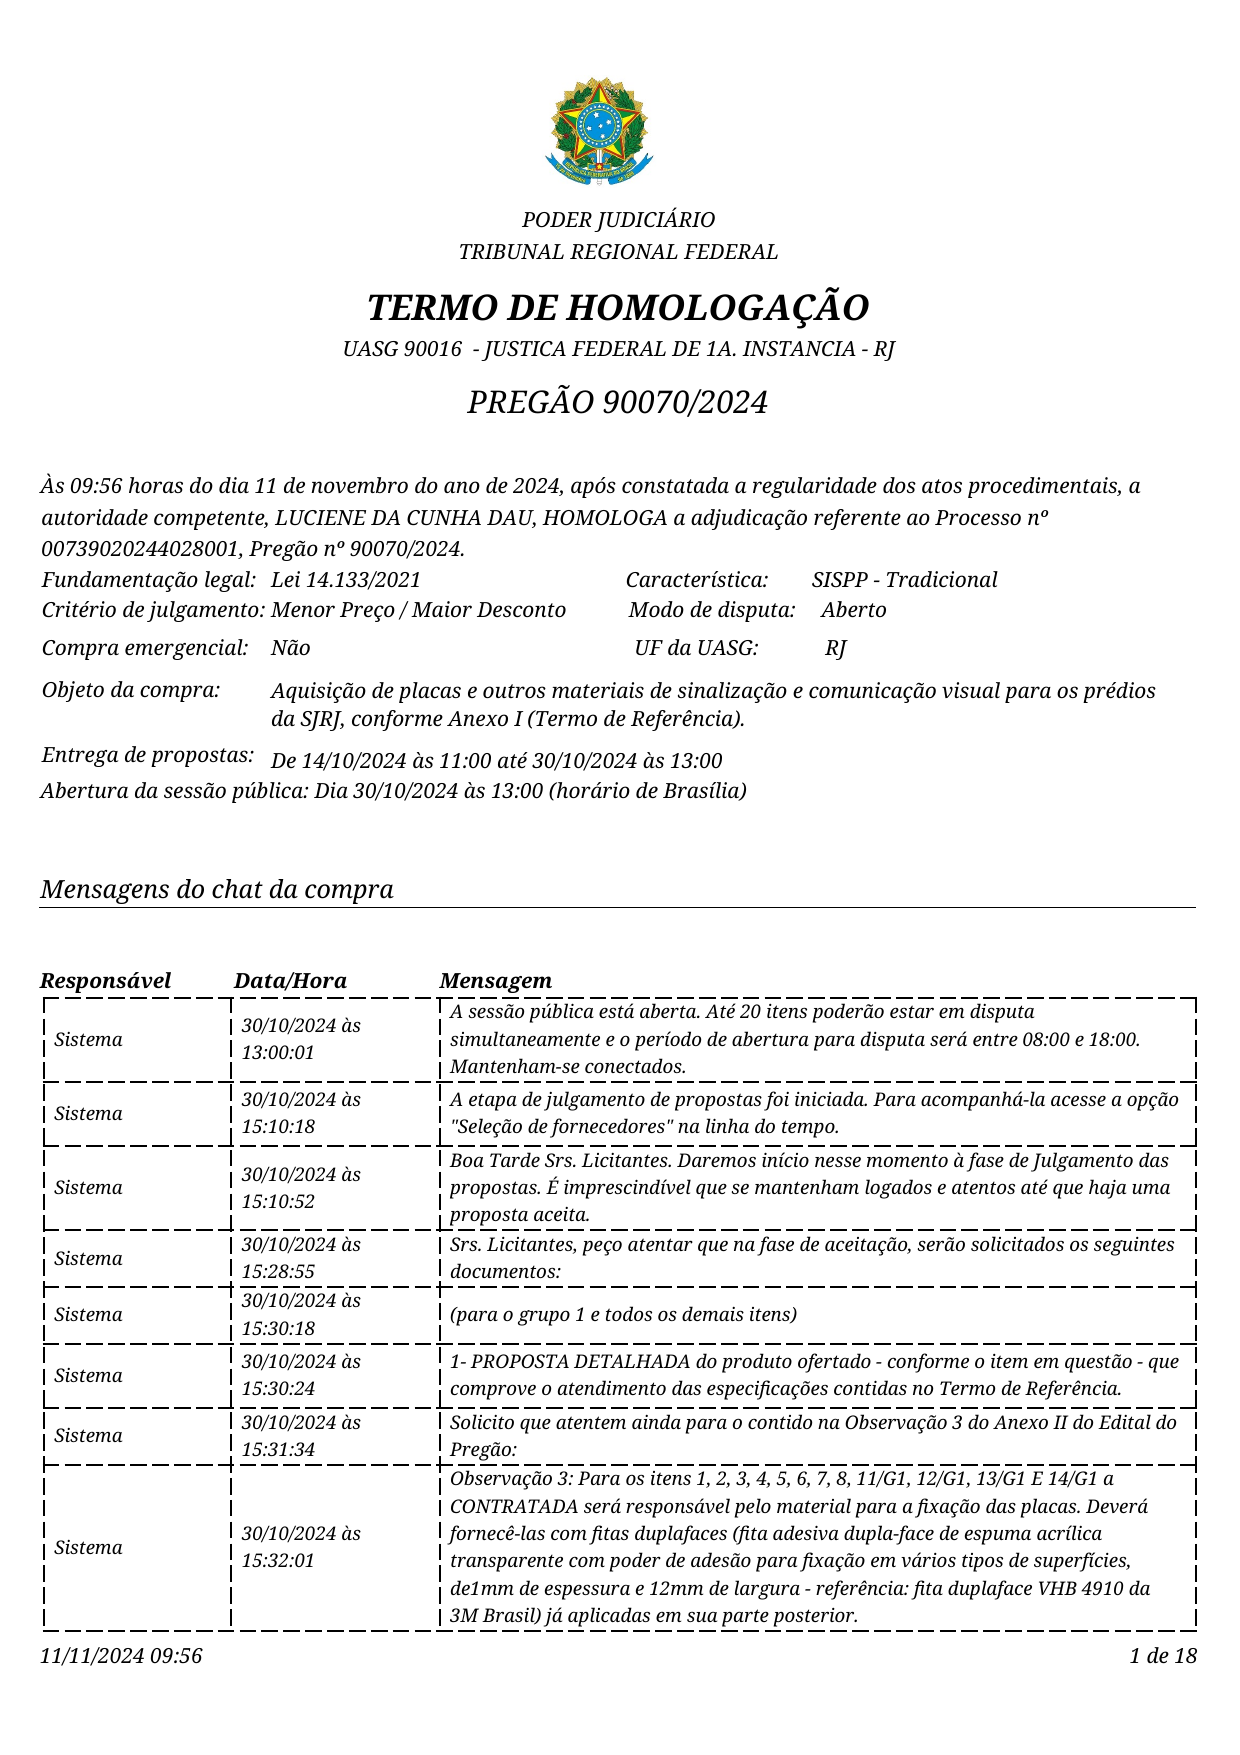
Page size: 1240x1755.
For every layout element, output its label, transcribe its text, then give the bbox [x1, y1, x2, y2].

table_cell Sistema [44, 1081, 231, 1145]
text Mensagens do chat da compra [40, 871, 1200, 905]
table_header Lei 14.133/2021 Característica: SISPP - Tradicional [271, 565, 1168, 595]
table_cell 1- PROPOSTA DETALHADA do produto ofertado - conforme o item em questão - que comprove o atendimento das especificações contidas no Termo de Referência. [440, 1343, 1196, 1407]
text UASG 90016 - JUSTICA FEDERAL DE 1A. INSTANCIA - RJ [40, 334, 1200, 363]
table_cell Observação 3: Para os itens 1, 2, 3, 4, 5, 6, 7, 8, 11/G1, 12/G1, 13/G1 E 14/G1 a CONTRATADA será responsável pelo material para a fixação das placas. Deverá fornecê-las com fitas duplafaces (fita adesiva dupla-face de espuma acrílica transparente com poder de adesão para fixação em vários tipos de superfícies, de1mm de espessura e 12mm de largura - referência: fita duplaface VHB 4910 da 3M Brasil) já aplicadas em sua parte posterior. [440, 1464, 1196, 1629]
table_cell 30/10/2024 às 15:32:01 [231, 1464, 439, 1629]
text Responsável Data/Hora Mensagem [39, 966, 1200, 994]
table_cell Sistema [44, 1407, 231, 1464]
text Às 09:56 horas do dia 11 de novembro do ano de 2024, após constatada a regularidade dos atos procedimentais, a autoridade competente, LUCIENE DA CUNHA DAU, HOMOLOGA a adjudicação referente ao Processo nº 00739020244028001, Pregão nº 90070/2024. [40, 471, 1200, 562]
table_cell Boa Tarde Srs. Licitantes. Daremos início nesse momento à fase de Julgamento das propostas. É imprescindível que se mantenham logados e atentos até que haja uma proposta aceita. [440, 1145, 1196, 1229]
table_cell Sistema [44, 1343, 231, 1407]
table_cell Srs. Licitantes, peço atentar que na fase de aceitação, serão solicitados os seguintes documentos: [440, 1229, 1196, 1286]
table_cell 30/10/2024 às 15:30:24 [231, 1343, 439, 1407]
table_cell Sistema [44, 1286, 231, 1342]
table_cell 30/10/2024 às 15:10:18 [231, 1081, 439, 1145]
table_cell Menor Preço / Maior Desconto Modo de disputa: Aberto [271, 595, 1168, 633]
text PODER JUDICIÁRIO [40, 205, 1200, 233]
table_cell Sistema [44, 1464, 231, 1629]
table_header Sistema [44, 997, 231, 1081]
table_header 30/10/2024 às 13:00:01 [231, 997, 439, 1081]
text Abertura da sessão pública: Dia 30/10/2024 às 13:00 (horário de Brasília) [40, 776, 1200, 804]
table_cell Compra emergencial: Objeto da compra: Entrega de propostas: [42, 633, 271, 776]
table_cell Sistema [44, 1145, 231, 1229]
table_header Fundamentação legal: [42, 565, 271, 595]
table_cell 30/10/2024 às 15:10:52 [231, 1145, 439, 1229]
table_cell Solicito que atentem ainda para o contido na Observação 3 do Anexo II do Edital do Pregão: [440, 1407, 1196, 1464]
subtitle PREGÃO 90070/2024 [40, 380, 1200, 423]
table_cell Não UF da UASG: RJ Aquisição de placas e outros materiais de sinalização e comunicação visual para os prédios da SJRJ, conforme Anexo I (Termo de Referência). De 14/10/2024 às 11:00 até 30/10/2024 às 13:00 [271, 633, 1168, 776]
table_cell 30/10/2024 às 15:30:18 [231, 1286, 439, 1342]
table_header A sessão pública está aberta. Até 20 itens poderão estar em disputa simultaneamente e o período de abertura para disputa será entre 08:00 e 18:00. Mantenham-se conectados. [440, 997, 1196, 1081]
table_cell (para o grupo 1 e todos os demais itens) [440, 1286, 1196, 1342]
table_cell Critério de julgamento: [42, 595, 271, 633]
text TRIBUNAL REGIONAL FEDERAL [40, 237, 1200, 265]
table_cell Sistema [44, 1229, 231, 1286]
table_cell 30/10/2024 às 15:31:34 [231, 1407, 439, 1464]
table_cell 30/10/2024 às 15:28:55 [231, 1229, 439, 1286]
subtitle TERMO DE HOMOLOGAÇÃO [40, 283, 1200, 331]
table_cell A etapa de julgamento de propostas foi iniciada. Para acompanhá-la acesse a opção "Seleção de fornecedores" na linha do tempo. [440, 1081, 1196, 1145]
